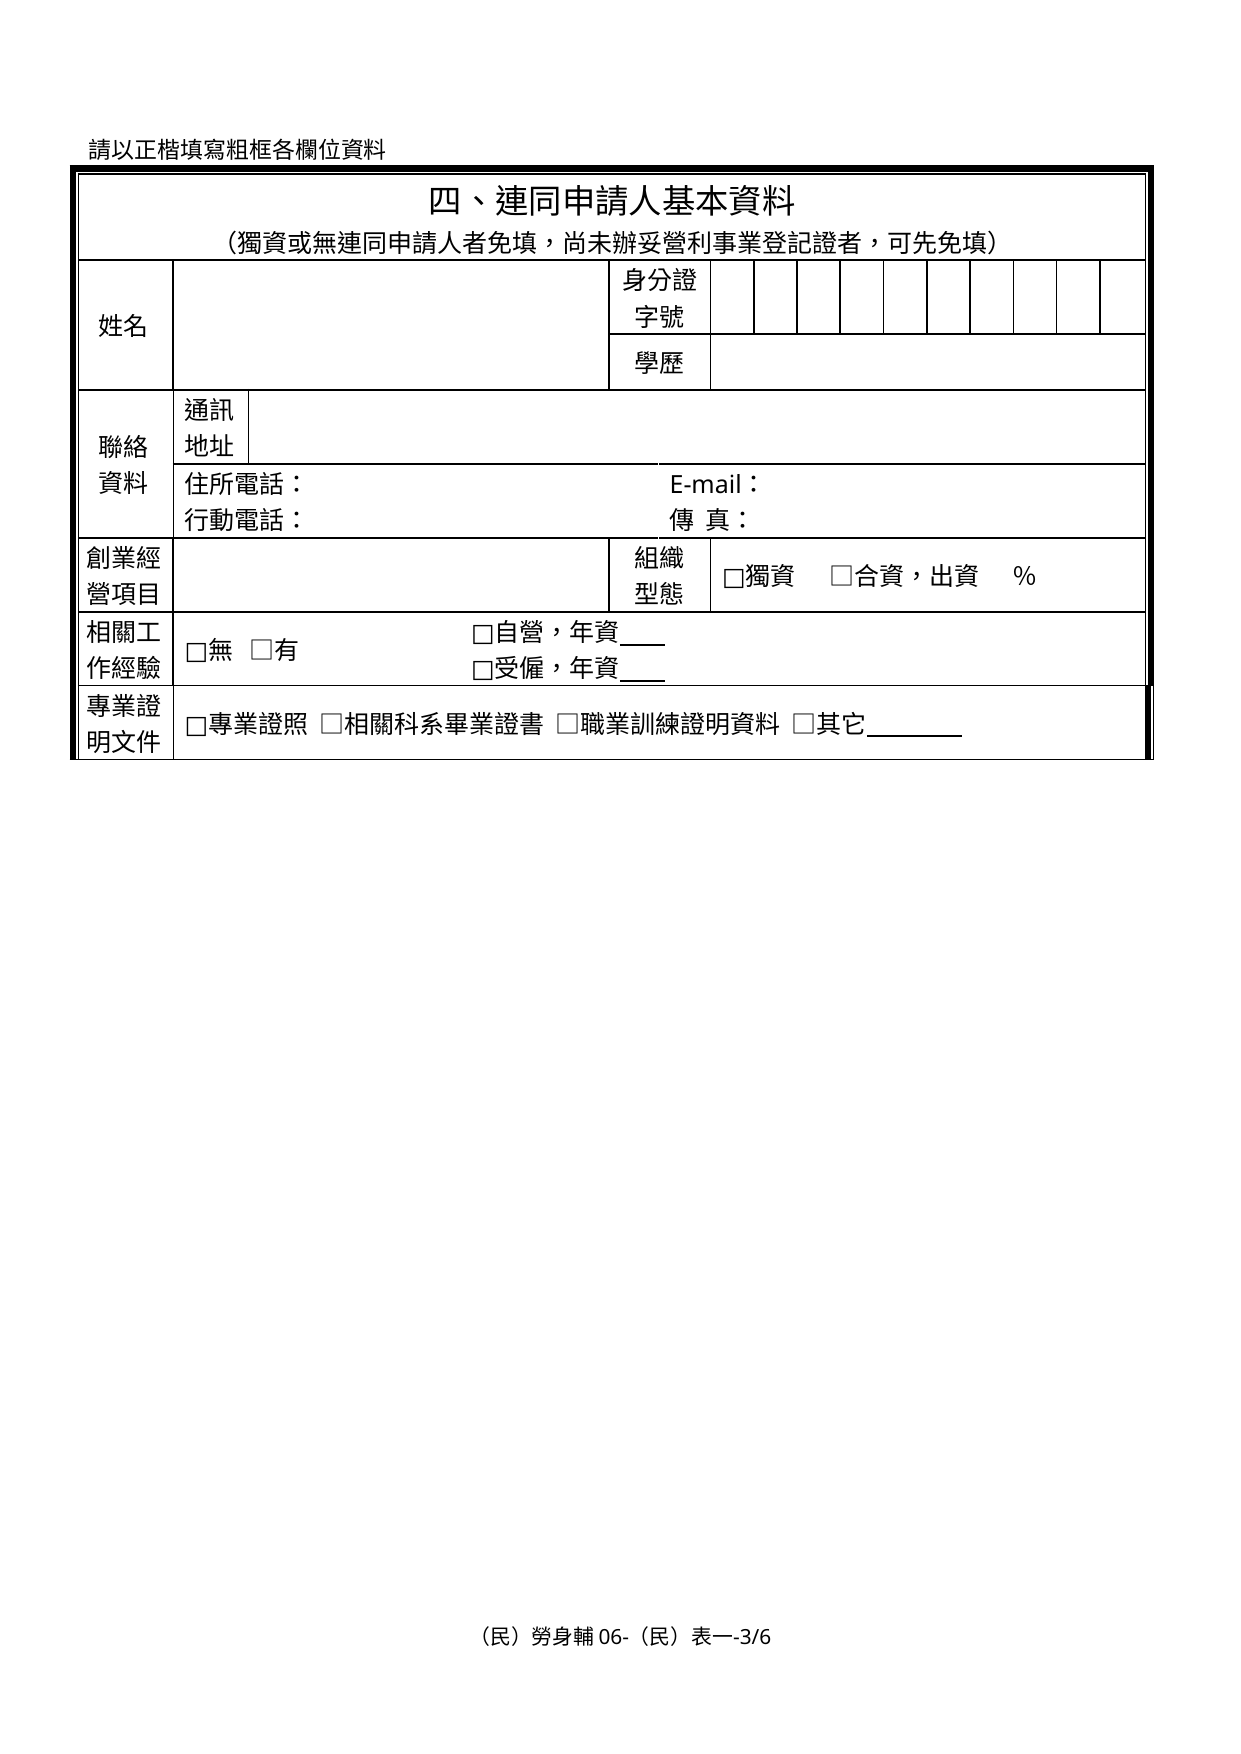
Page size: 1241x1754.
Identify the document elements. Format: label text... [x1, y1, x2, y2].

table_cell □無 □有 [174, 613, 459, 685]
table_cell 專業證明文件 [79, 686, 173, 759]
table_cell 學歷 [610, 335, 710, 389]
table_cell [174, 261, 608, 389]
table_cell [174, 539, 608, 611]
table_cell [711, 335, 1145, 389]
table_cell 姓名 [79, 261, 172, 389]
table_header 四、連同申請人基本資料 （獨資或無連同申請人者免填，尚未辦妥營利事業登記證者，可先免填） [79, 175, 1145, 259]
table_cell [249, 391, 1145, 463]
table_cell 住所電話： 行動電話： [174, 465, 658, 537]
table_cell □獨資 □合資，出資 ％ [711, 539, 1145, 611]
table_cell [1101, 261, 1145, 333]
table_cell 聯絡 資料 [79, 391, 173, 537]
table_cell [928, 261, 969, 333]
table_cell 組織 型態 [610, 539, 710, 611]
table_cell □專業證照 □相關科系畢業證書 □職業訓練證明資料 □其它 [174, 686, 1145, 759]
table_cell 身分證字號 [610, 261, 710, 333]
table_cell [971, 261, 1013, 333]
table_cell 通訊 地址 [174, 391, 248, 463]
text 請以正楷填寫粗框各欄位資料 [89, 132, 1152, 165]
table_cell 創業經營項目 [79, 539, 172, 611]
table_cell E-mail： 傳 真： [659, 465, 1145, 537]
table_cell [1014, 261, 1056, 333]
table_cell □自營，年資 □受僱，年資 [460, 613, 1145, 685]
table_cell [884, 261, 926, 333]
table_cell [711, 261, 753, 333]
table_cell [1057, 261, 1099, 333]
table_cell 相關工作經驗 [79, 613, 172, 685]
table_cell [798, 261, 839, 333]
table_cell [841, 261, 883, 333]
table_cell [755, 261, 796, 333]
